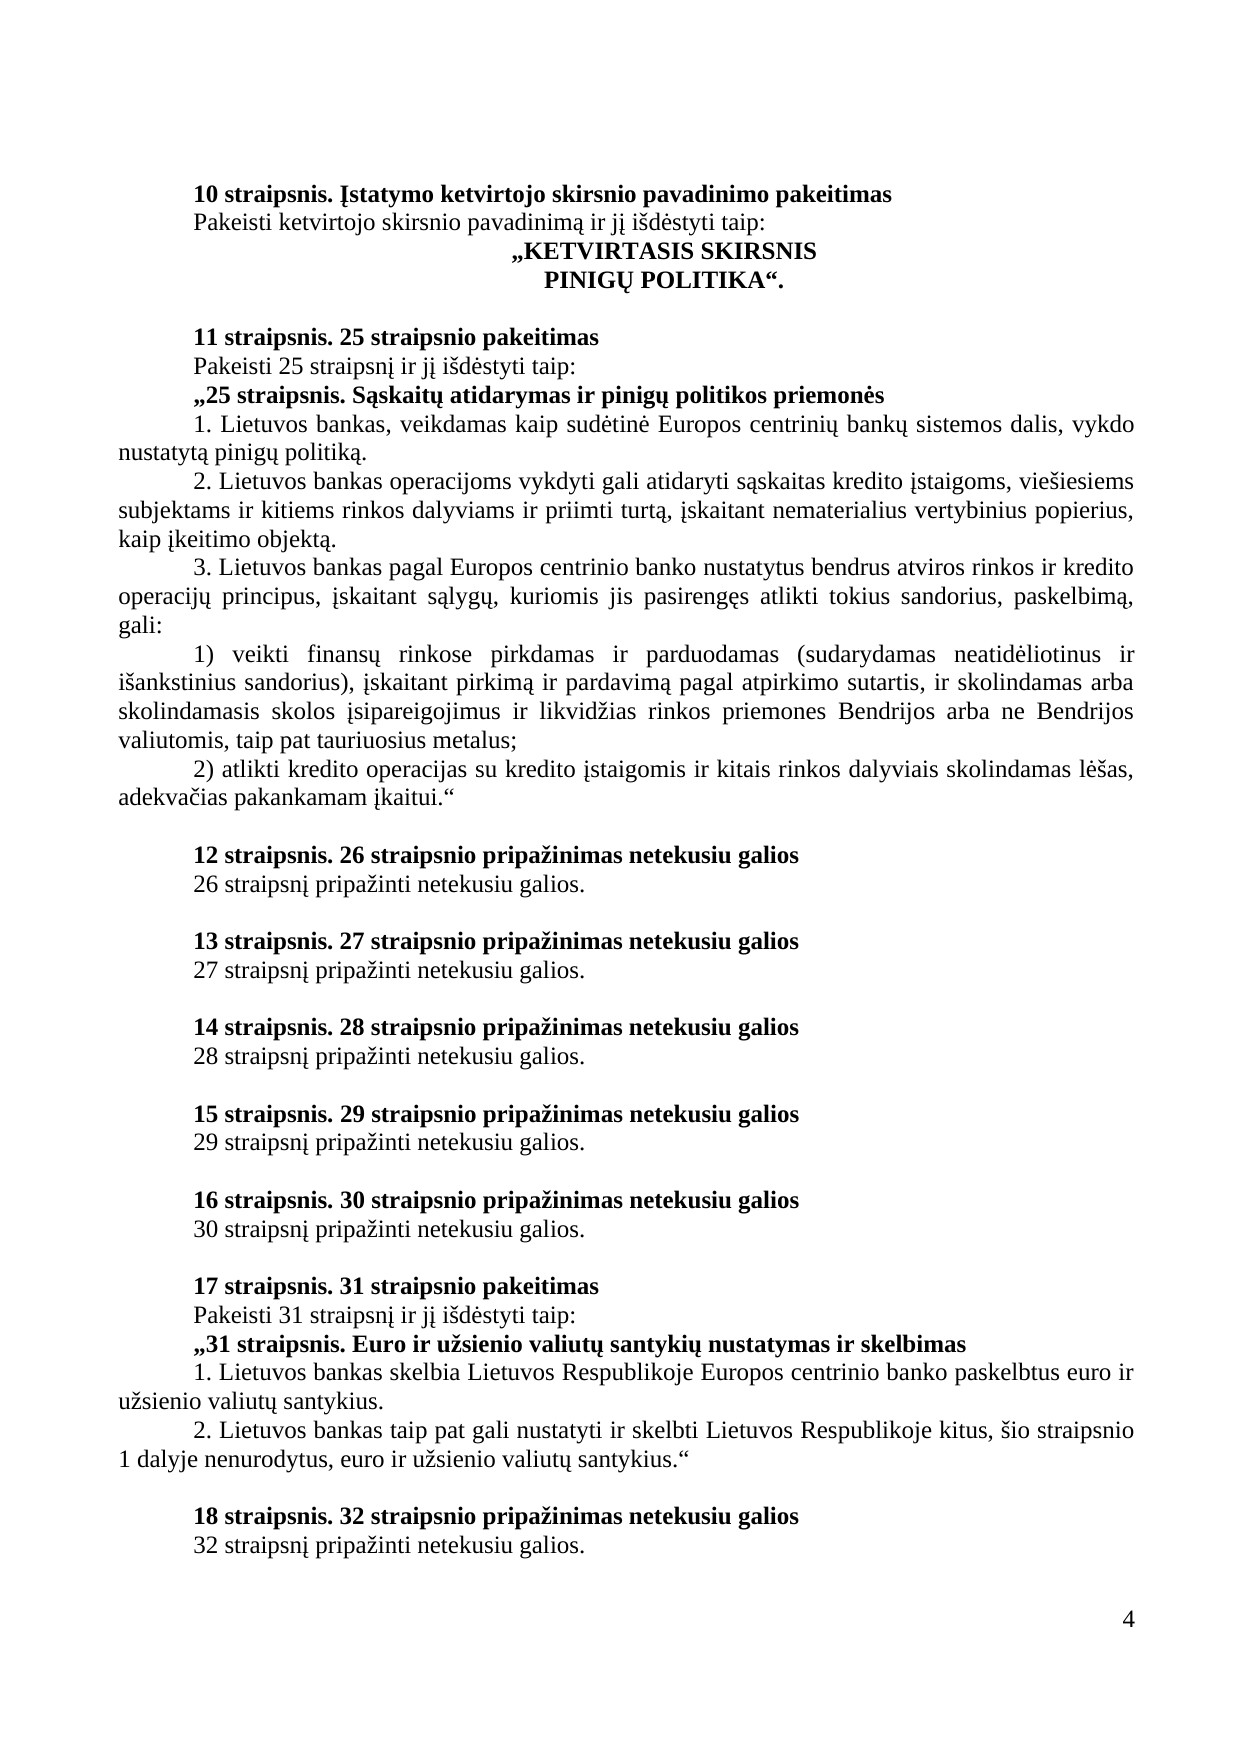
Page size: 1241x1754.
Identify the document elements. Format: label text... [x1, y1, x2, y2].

text PINIGŲ POLITIKA“. [118, 265, 1135, 294]
text 16 straipsnis. 30 straipsnio pripažinimas netekusiu galios [118, 1185, 1135, 1214]
text 29 straipsnį pripažinti netekusiu galios. [118, 1127, 1135, 1156]
text 28 straipsnį pripažinti netekusiu galios. [118, 1041, 1135, 1070]
text 2. Lietuvos bankas operacijoms vykdyti gali atidaryti sąskaitas kredito įstaigoms, viešiesiems subjektams ir kitiems rinkos dalyviams ir priimti turtą, įskaitant nematerialius vertybinius popierius, kaip įkeitimo objektą. [118, 466, 1135, 552]
text 11 straipsnis. 25 straipsnio pakeitimas [193, 322, 1135, 351]
text 15 straipsnis. 29 straipsnio pripažinimas netekusiu galios [118, 1099, 1135, 1127]
text „KETVIRTASIS SKIRSNIS [118, 236, 1135, 265]
text 32 straipsnį pripažinti netekusiu galios. [118, 1530, 1135, 1559]
text 26 straipsnį pripažinti netekusiu galios. [118, 869, 1135, 897]
text 3. Lietuvos bankas pagal Europos centrinio banko nustatytus bendrus atviros rinkos ir kredito operacijų principus, įskaitant sąlygų, kuriomis jis pasirengęs atlikti tokius sandorius, paskelbimą, gali: [118, 552, 1135, 639]
text 30 straipsnį pripažinti netekusiu galios. [193, 1214, 1135, 1242]
text „31 straipsnis. Euro ir užsienio valiutų santykių nustatymas ir skelbimas [118, 1329, 1135, 1357]
text 1. Lietuvos bankas, veikdamas kaip sudėtinė Europos centrinių bankų sistemos dalis, vykdo nustatytą pinigų politiką. [118, 409, 1135, 466]
text Pakeisti 31 straipsnį ir jį išdėstyti taip: [118, 1300, 1135, 1329]
text 18 straipsnis. 32 straipsnio pripažinimas netekusiu galios [118, 1501, 1135, 1530]
text 13 straipsnis. 27 straipsnio pripažinimas netekusiu galios [118, 926, 1135, 955]
text Pakeisti ketvirtojo skirsnio pavadinimą ir jį išdėstyti taip: [193, 207, 1135, 236]
text 1. Lietuvos bankas skelbia Lietuvos Respublikoje Europos centrinio banko paskelbtus euro ir užsienio valiutų santykius. [118, 1357, 1135, 1415]
text „25 straipsnis. Sąskaitų atidarymas ir pinigų politikos priemonės [118, 380, 1135, 409]
text 17 straipsnis. 31 straipsnio pakeitimas [118, 1271, 1135, 1300]
text 1) veikti finansų rinkose pirkdamas ir parduodamas (sudarydamas neatidėliotinus ir išankstinius sandorius), įskaitant pirkimą ir pardavimą pagal atpirkimo sutartis, ir skolindamas arba skolindamasis skolos įsipareigojimus ir likvidžias rinkos priemones Bendrijos arba ne Bendrijos valiutomis, taip pat tauriuosius metalus; [118, 639, 1135, 754]
text 12 straipsnis. 26 straipsnio pripažinimas netekusiu galios [118, 840, 1135, 869]
text 27 straipsnį pripažinti netekusiu galios. [118, 955, 1135, 984]
text 14 straipsnis. 28 straipsnio pripažinimas netekusiu galios [118, 1012, 1135, 1041]
text 2. Lietuvos bankas taip pat gali nustatyti ir skelbti Lietuvos Respublikoje kitus, šio straipsnio 1 dalyje nenurodytus, euro ir užsienio valiutų santykius.“ [118, 1415, 1135, 1472]
text 2) atlikti kredito operacijas su kredito įstaigomis ir kitais rinkos dalyviais skolindamas lėšas, adekvačias pakankamam įkaitui.“ [118, 754, 1135, 811]
text 10 straipsnis. Įstatymo ketvirtojo skirsnio pavadinimo pakeitimas [118, 179, 1135, 207]
text Pakeisti 25 straipsnį ir jį išdėstyti taip: [193, 351, 1135, 380]
